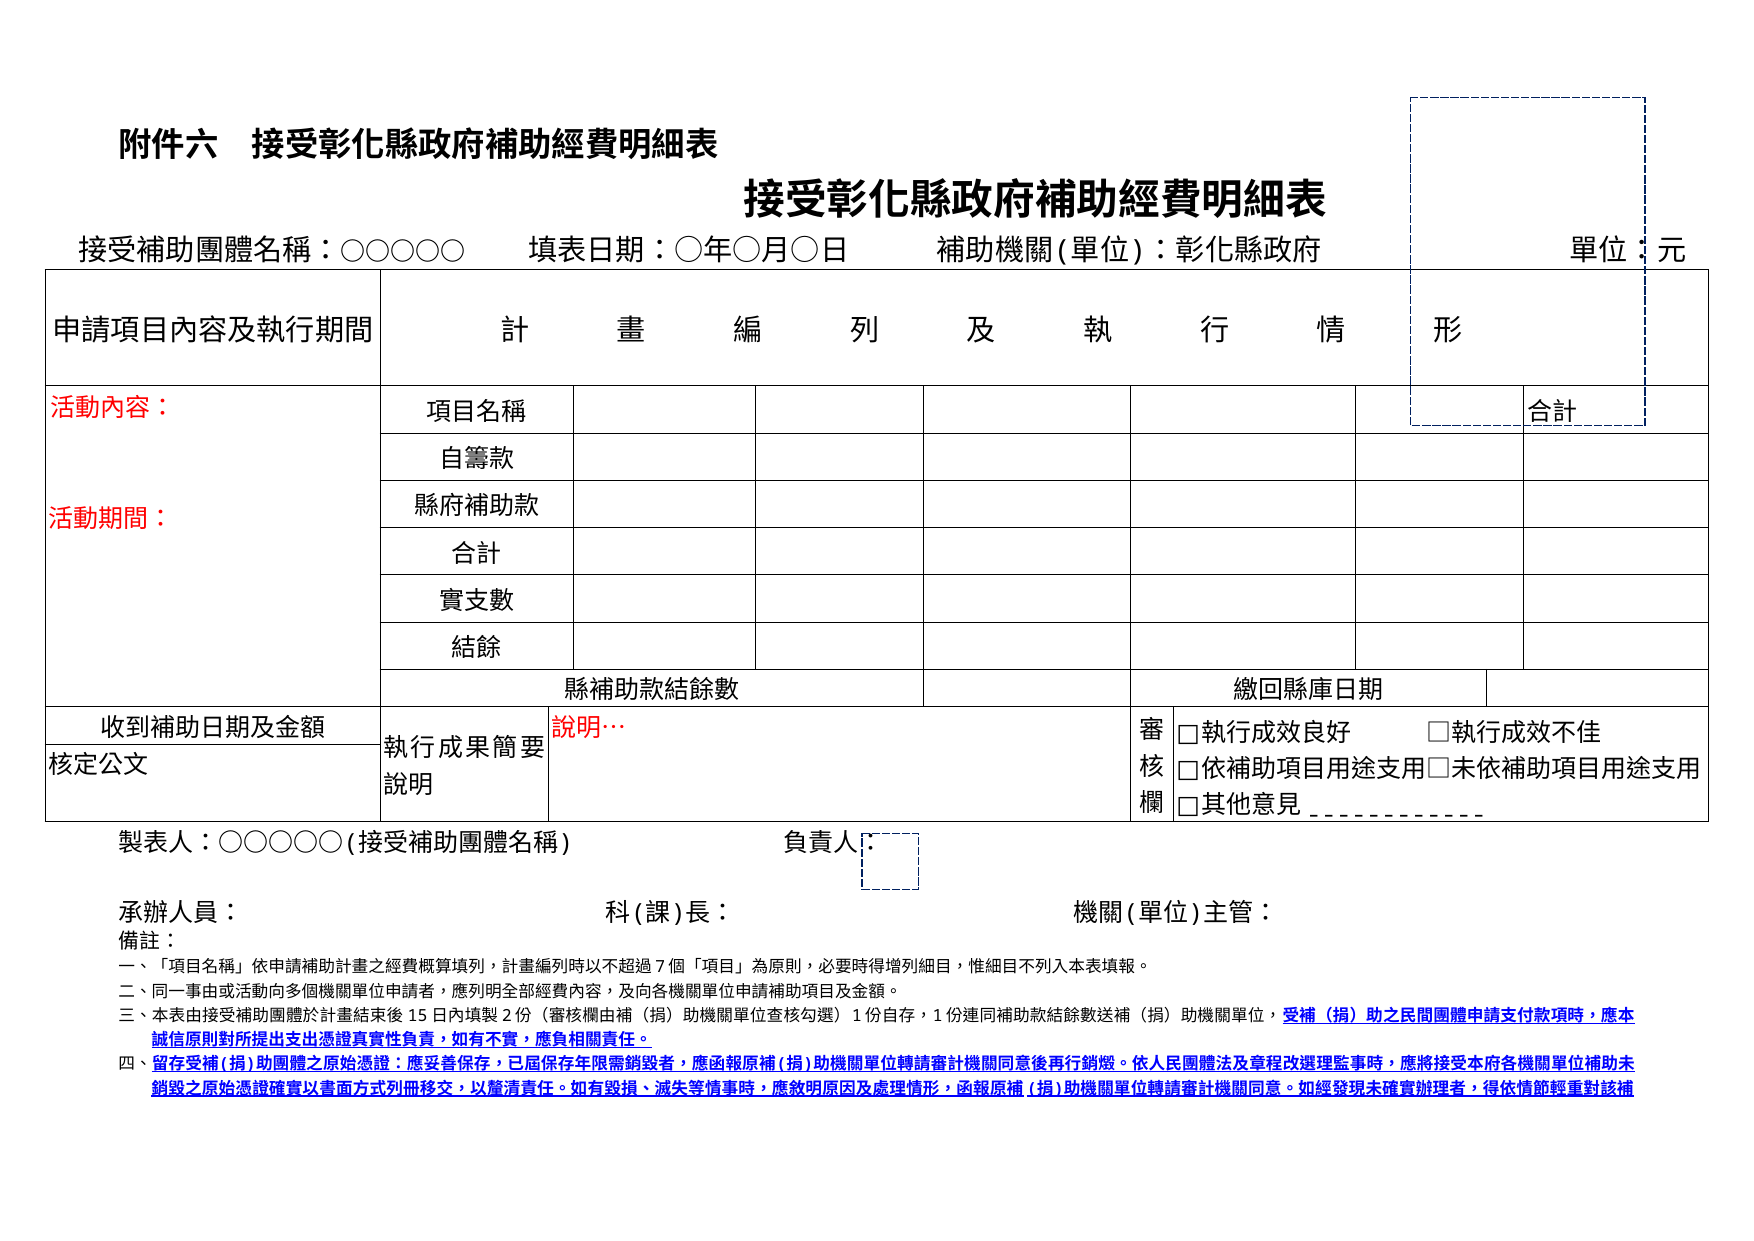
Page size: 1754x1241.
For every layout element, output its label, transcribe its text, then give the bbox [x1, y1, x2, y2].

table_cell [756, 528, 923, 574]
table_cell [1356, 528, 1523, 574]
text 三、本表由接受補助團體於計畫結束後15日內填製2份（審核欄由補（捐）助機關單位查核勾選）1份自存，1份連同補助款結餘數送補（捐）助機關單位，受補（捐）助之民間團體申請支付款項時，應本誠信原則對所提出支出憑證真實性負責，如有不實，應負相關責任。 [118, 1002, 1636, 1050]
table_cell [1356, 575, 1523, 622]
table_cell 活動內容： 活動期間： [46, 386, 380, 706]
table_cell [1524, 481, 1708, 527]
table_cell 執行成效良好 □執行成效不佳 依補助項目用途支用□未依補助項目用途支用 其他意見ˍˍˍˍˍˍˍˍˍˍˍˍ [1174, 707, 1708, 821]
table_cell [924, 434, 1130, 480]
table_cell 說明… [549, 707, 1130, 821]
table_cell 項目名稱 [381, 386, 573, 432]
table_cell [1487, 670, 1708, 706]
table_cell 結餘 [381, 623, 573, 669]
text 接受彰化縣政府補助經費明細表 [118, 166, 1636, 227]
table_cell [1524, 623, 1708, 669]
table_cell [924, 481, 1130, 527]
table_cell 執行成果簡要說明 [381, 707, 548, 821]
table_cell [1356, 623, 1523, 669]
table_cell 審核欄 [1131, 707, 1173, 821]
table_header 計 畫 編 列 及 執 行 情 形 [381, 270, 1708, 385]
table_cell [1356, 434, 1523, 480]
text 二、同一事由或活動向多個機關單位申請者，應列明全部經費內容，及向各機關單位申請補助項目及金額。 [118, 978, 1636, 1002]
table_cell [924, 670, 1130, 706]
table_cell [574, 481, 755, 527]
table_cell [574, 386, 755, 432]
table_cell [1131, 623, 1355, 669]
table_cell 繳回縣庫日期 [1131, 670, 1486, 706]
table_cell [574, 528, 755, 574]
table_cell [1524, 575, 1708, 622]
text 備註： [118, 928, 1636, 953]
table_cell [574, 434, 755, 480]
table_cell [1131, 481, 1355, 527]
table_cell [756, 386, 923, 432]
text 一、「項目名稱」依申請補助計畫之經費概算填列，計畫編列時以不超過7個「項目」為原則，必要時得增列細目，惟細目不列入本表填報。 [118, 953, 1636, 978]
table_cell [924, 386, 1130, 432]
table_cell [924, 575, 1130, 622]
table_cell 合計 [381, 528, 573, 574]
table_cell [924, 623, 1130, 669]
table_cell [574, 623, 755, 669]
table_cell 合計 [1524, 386, 1708, 432]
table_cell [924, 528, 1130, 574]
table_cell 縣補助款結餘數 [381, 670, 923, 706]
table_cell 核定公文 [46, 745, 380, 821]
table_cell [1524, 434, 1708, 480]
text 製表人：○○○○○(接受補助團體名稱) 負責人： [118, 822, 1636, 858]
table_cell [756, 623, 923, 669]
table_cell 實支數 [381, 575, 573, 622]
table_cell [756, 481, 923, 527]
table_cell [756, 434, 923, 480]
text 接受補助團體名稱：○○○○○ 填表日期：○年○月○日 補助機關(單位)：彰化縣政府 單位：元 [43, 227, 1712, 269]
table_cell 收到補助日期及金額 [46, 707, 380, 743]
table_cell 縣府補助款 [381, 481, 573, 527]
table_cell [574, 575, 755, 622]
table_cell 自籌款 [381, 434, 573, 480]
table_header 申請項目內容及執行期間 [46, 270, 380, 385]
text 承辦人員： 科(課)長： 機關(單位)主管： [118, 892, 1636, 928]
table_cell [1524, 528, 1708, 574]
text 附件六 接受彰化縣政府補助經費明細表 [118, 118, 1636, 166]
table_cell [1131, 386, 1355, 432]
table_cell [1131, 575, 1355, 622]
table_cell [756, 575, 923, 622]
table_cell [1131, 434, 1355, 480]
table_cell [1356, 481, 1523, 527]
table_cell [1131, 528, 1355, 574]
text 四、留存受補(捐)助團體之原始憑證：應妥善保存，已屆保存年限需銷毀者，應函報原補(捐)助機關單位轉請審計機關同意後再行銷燬。依人民團體法及章程改選理監事時，應將接受本府各機關單位補助未銷毀之原始憑證確實以書面方式列冊移交，以釐清責任。如有毀損、滅失等情事時，應敘明原因及處理情形，函報原補(捐)助機關單位轉請審計機關同意。如經發現未確實辦理者，得依情節輕重對該補 [118, 1050, 1636, 1099]
table_cell [1356, 386, 1523, 432]
